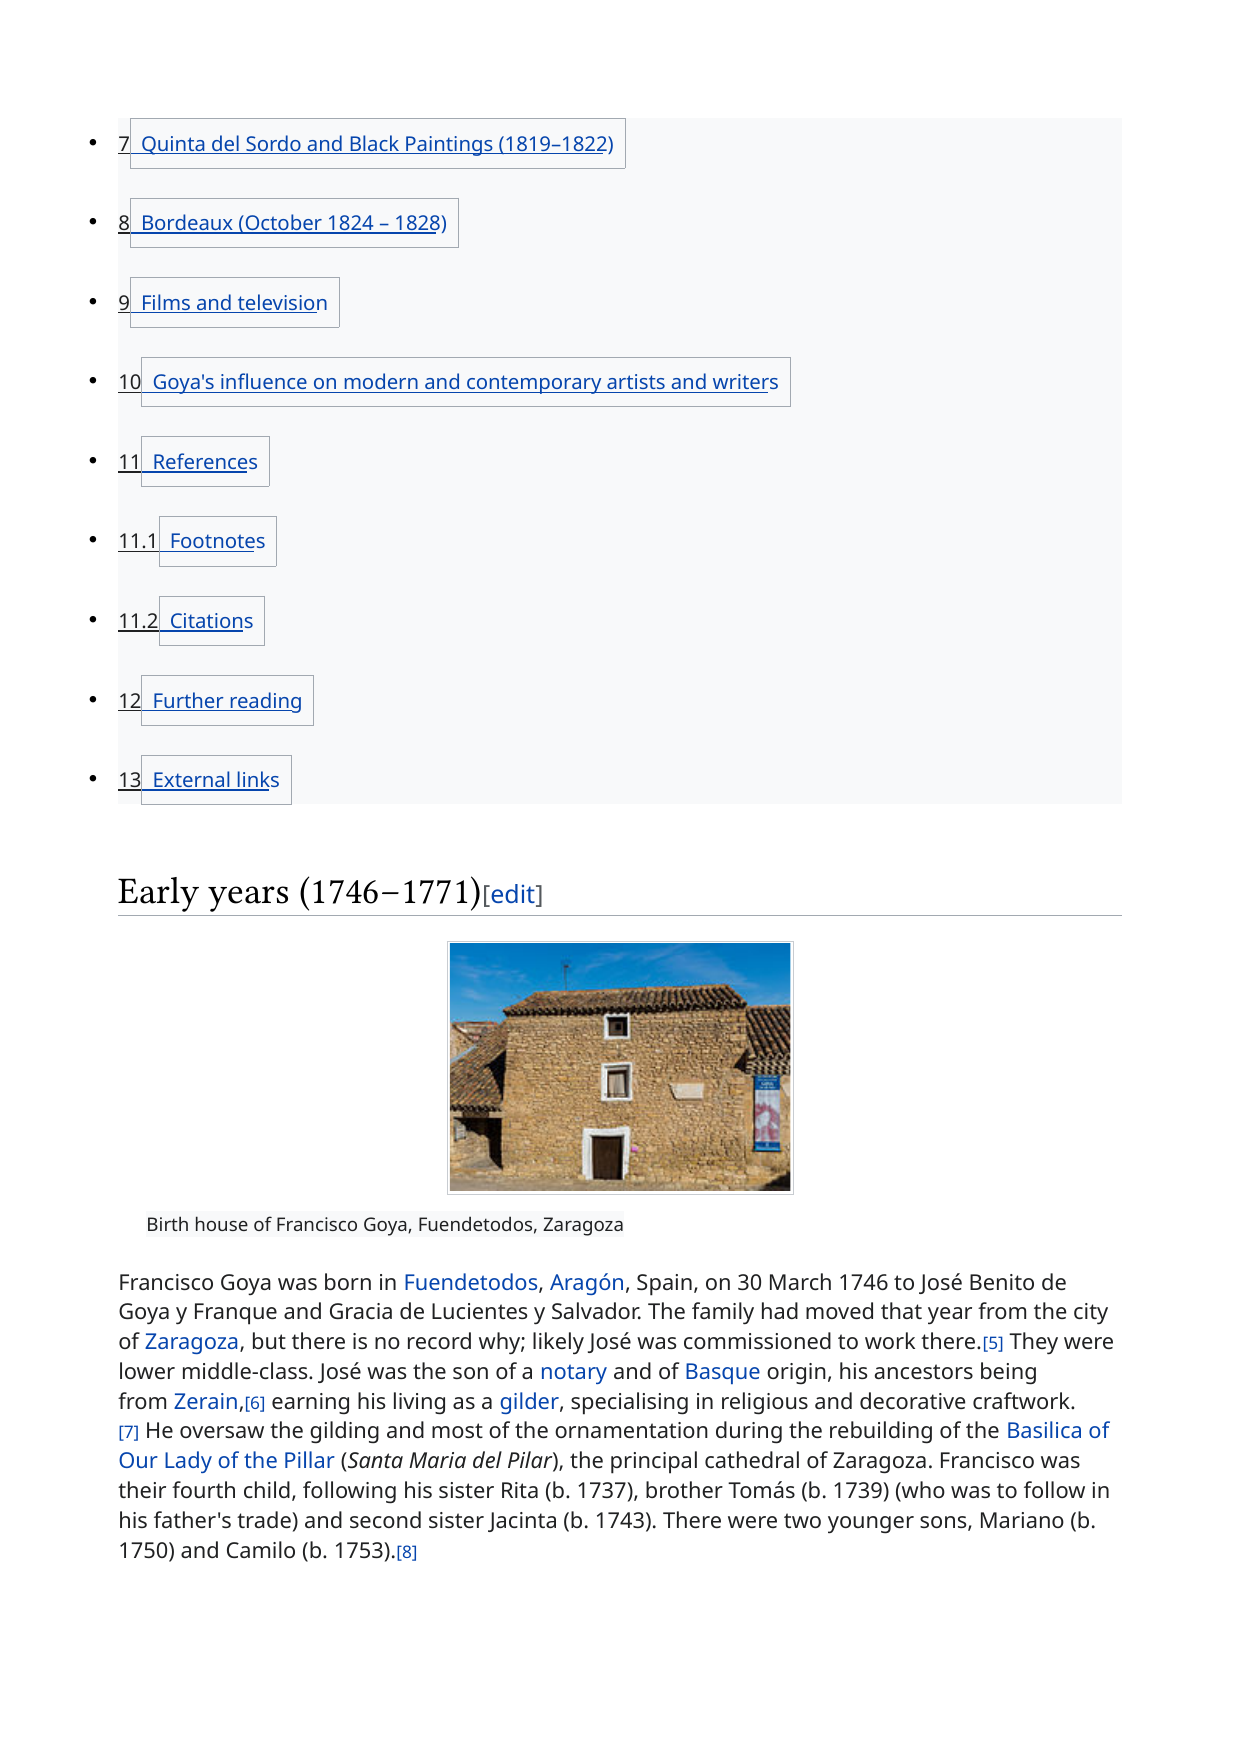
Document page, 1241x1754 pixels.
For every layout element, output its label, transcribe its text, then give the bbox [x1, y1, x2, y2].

list References [142, 437, 269, 486]
list Quinta del Sordo and Black Paintings (1819–1822) [131, 119, 625, 168]
list 8 [118, 198, 130, 232]
list [118, 632, 159, 645]
picture [449, 943, 791, 1191]
list [292, 755, 1122, 804]
list [265, 596, 1122, 645]
list [277, 516, 1122, 566]
list 12 [118, 675, 141, 710]
list [791, 357, 1122, 407]
subtitle Early years (1746–1771)[edit] [118, 870, 1122, 915]
list 9 [118, 277, 130, 312]
list [459, 198, 1122, 247]
list 11.2 [118, 596, 159, 630]
list [118, 552, 159, 566]
list Bordeaux (October 1824 – 1828) [131, 199, 458, 247]
list 13 [118, 755, 141, 789]
list 11.1 [118, 516, 159, 551]
list [118, 473, 141, 486]
list Footnotes [160, 517, 276, 566]
list Films and television [131, 278, 339, 327]
text Birth house of Francisco Goya, Fuendetodos, Zaragoza [123, 1211, 1122, 1237]
list [270, 436, 1122, 486]
list [314, 675, 1122, 725]
list Further reading [142, 676, 313, 725]
list [340, 277, 1122, 327]
list 11 [118, 436, 141, 471]
list 7 [118, 118, 130, 153]
list [626, 118, 1122, 168]
list Citations [160, 597, 264, 645]
list 10 [118, 357, 141, 392]
list Goya's influence on modern and contemporary artists and writers [142, 358, 790, 406]
text Francisco Goya was born in Fuendetodos, Aragón, Spain, on 30 March 1746 to José Benito de Goya y Franque and Gracia de Lucientes y Salvador. The family had moved that year from the city of Zaragoza, but there is no record why; likely José was commissioned to work there.[5] They were lower middle-class. José was the son of a notary and of Basque origin, his ancestors being from Zerain,[6] earning his living as a gilder, specialising in religious and decorative craftwork.[7] He oversaw the gilding and most of the ornamentation during the rebuilding of the Basilica of Our Lady of the Pillar (Santa Maria del Pilar), the principal cathedral of Zaragoza. Francisco was their fourth child, following his sister Rita (b. 1737), brother Tomás (b. 1739) (who was to follow in his father's trade) and second sister Jacinta (b. 1743). There were two younger sons, Mariano (b. 1750) and Camilo (b. 1753).[8] [118, 1267, 1122, 1564]
list External links [142, 756, 291, 804]
